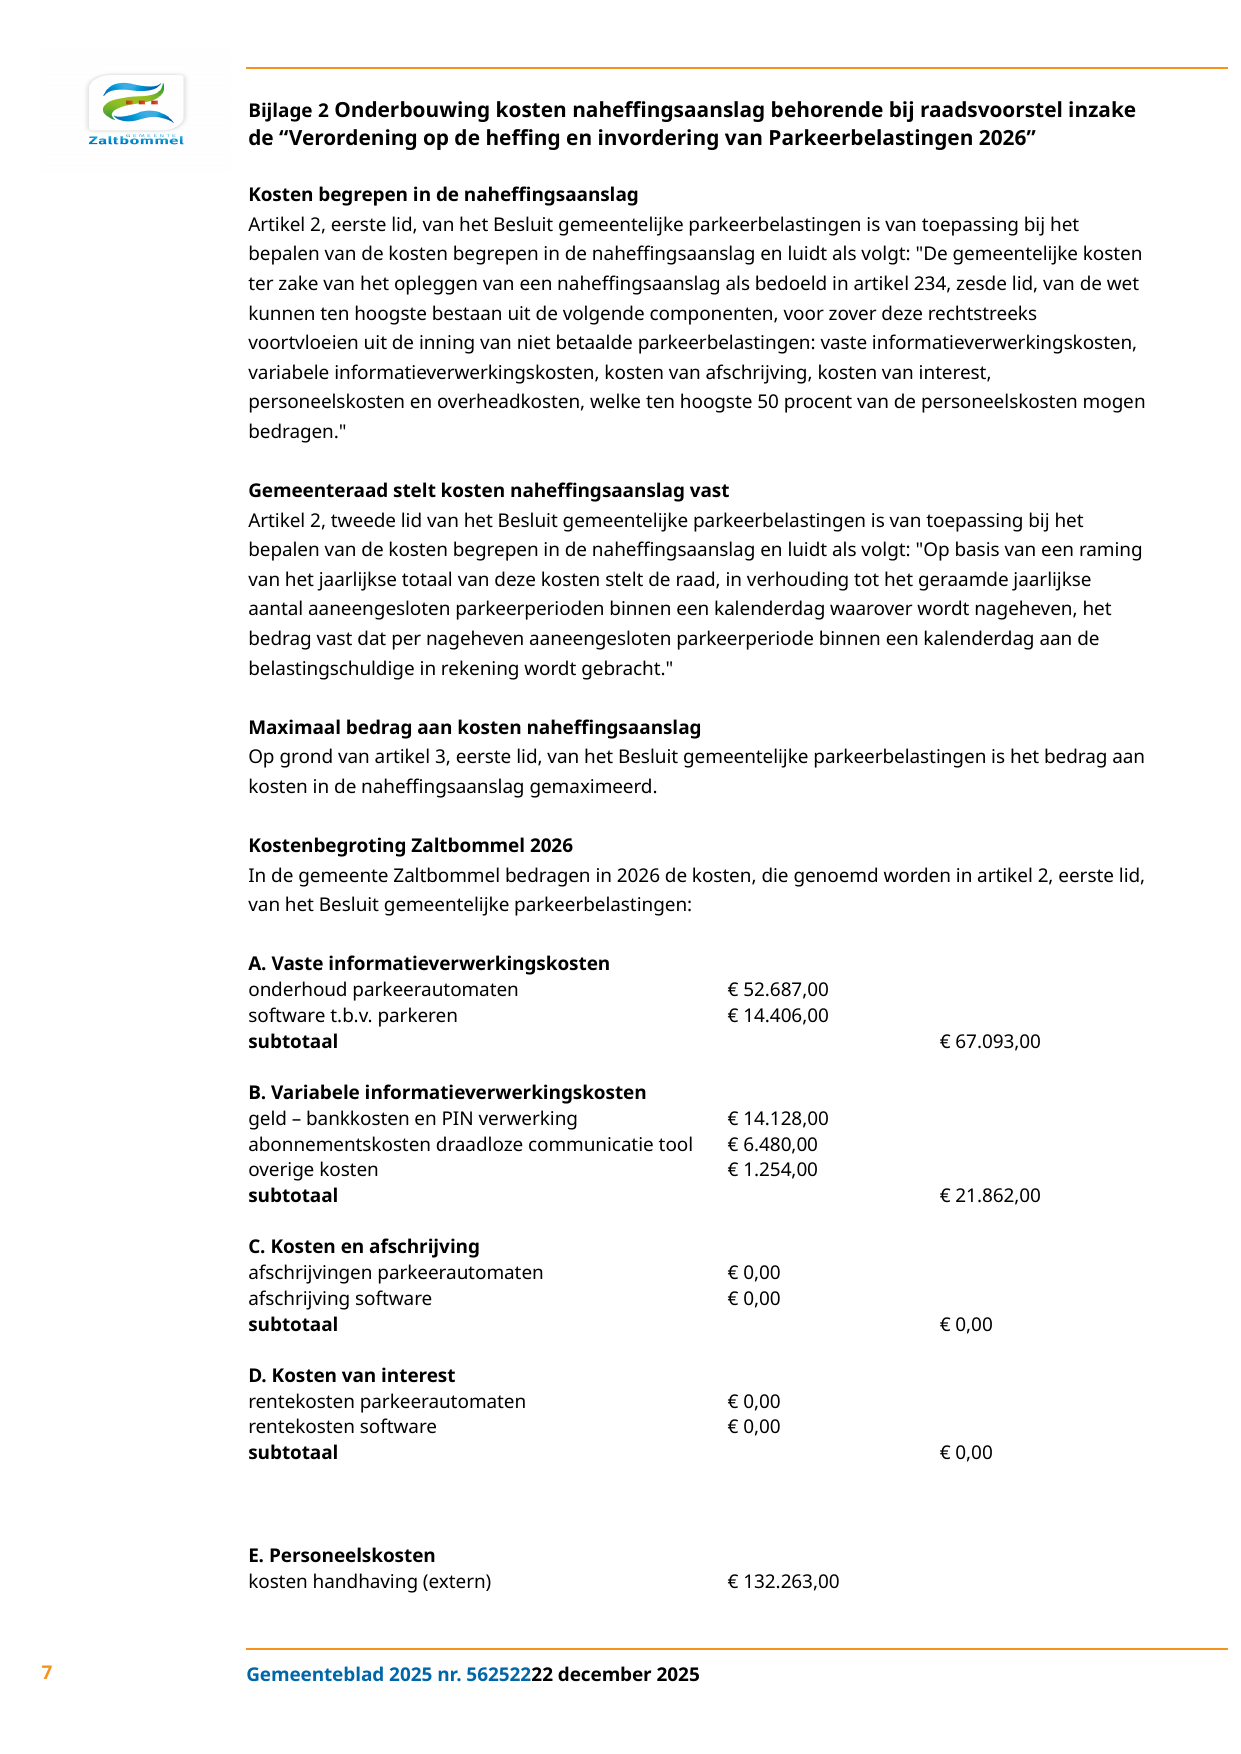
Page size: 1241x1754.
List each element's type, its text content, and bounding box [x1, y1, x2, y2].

table_cell rentekosten software [248, 1414, 727, 1439]
table_cell € 6.480,00 [728, 1131, 939, 1156]
table_header A. Vaste informatieverwerkingskosten [248, 951, 727, 976]
table_cell € 132.263,00 [728, 1568, 939, 1594]
table_cell [728, 1079, 939, 1105]
table_cell € 0,00 [728, 1414, 939, 1439]
table_cell [940, 1259, 1152, 1285]
table_cell software t.b.v. parkeren [248, 1002, 727, 1028]
table_cell geld – bankkosten en PIN verwerking [248, 1105, 727, 1131]
table_cell [728, 1182, 939, 1208]
table_cell rentekosten parkeerautomaten [248, 1388, 727, 1414]
table_cell afschrijving software [248, 1285, 727, 1311]
table_cell [940, 1054, 1152, 1079]
table_cell [248, 1337, 727, 1362]
table_cell € 0,00 [728, 1285, 939, 1311]
table_cell [728, 1028, 939, 1053]
table_cell [248, 1208, 727, 1234]
table_cell [940, 1079, 1152, 1105]
table_cell [728, 1440, 939, 1465]
table_cell onderhoud parkeerautomaten [248, 976, 727, 1002]
table_cell € 21.862,00 [940, 1182, 1152, 1208]
table_cell € 14.128,00 [728, 1105, 939, 1131]
table_header [940, 951, 1152, 976]
table_cell [940, 1002, 1152, 1028]
table_cell [940, 1568, 1152, 1594]
table_cell overige kosten [248, 1156, 727, 1182]
table_cell € 52.687,00 [728, 976, 939, 1002]
table_cell C. Kosten en afschrijving [248, 1234, 727, 1259]
table_cell subtotaal [248, 1182, 727, 1208]
table_cell subtotaal [248, 1028, 727, 1053]
table_cell [940, 1543, 1152, 1568]
text Bijlage 2 Onderbouwing kosten naheffingsaanslag behorende bij raadsvoorstel inzake de “Verordening op de heffing en invordering van Parkeerbelastingen 2026” [248, 95, 1152, 152]
table_cell [728, 1543, 939, 1568]
table_cell abonnementskosten draadloze communicatie tool [248, 1131, 727, 1156]
text Op grond van artikel 3, eerste lid, van het Besluit gemeentelijke parkeerbelastingen is het bedrag aan kosten in de naheffingsaanslag gemaximeerd. [248, 743, 1152, 799]
table_cell [728, 1311, 939, 1337]
text Maximaal bedrag aan kosten naheffingsaanslag [248, 714, 1152, 739]
table_header [728, 951, 939, 976]
table_cell [248, 1517, 727, 1542]
table_cell € 1.254,00 [728, 1156, 939, 1182]
table_cell € 0,00 [728, 1388, 939, 1414]
table_cell [728, 1491, 939, 1517]
table_cell [940, 1465, 1152, 1491]
table_cell [728, 1337, 939, 1362]
table_cell [940, 1517, 1152, 1542]
table_cell [940, 1414, 1152, 1439]
table_cell [940, 1337, 1152, 1362]
table_cell [728, 1208, 939, 1234]
table_cell [728, 1054, 939, 1079]
table_cell [728, 1234, 939, 1259]
table_cell [940, 1491, 1152, 1517]
table_cell [940, 1208, 1152, 1234]
table_cell [248, 1465, 727, 1491]
text Kosten begrepen in de naheffingsaanslag [248, 181, 1152, 207]
table_cell subtotaal [248, 1311, 727, 1337]
table_cell [248, 1491, 727, 1517]
table_cell [248, 1054, 727, 1079]
text Artikel 2, eerste lid, van het Besluit gemeentelijke parkeerbelastingen is van toepassing bij het bepalen van de kosten begrepen in de naheffingsaanslag en luidt als volgt: "De gemeentelijke kosten ter zake van het opleggen van een naheffingsaanslag als bedoeld in artikel 234, zesde lid, van de wet kunnen ten hoogste bestaan uit de volgende componenten, voor zover deze rechtstreeks voortvloeien uit de inning van niet betaalde parkeerbelastingen: vaste informatieverwerkingskosten, variabele informatieverwerkingskosten, kosten van afschrijving, kosten van interest, personeelskosten en overheadkosten, welke ten hoogste 50 procent van de personeelskosten mogen bedragen." [248, 211, 1152, 444]
table_cell [940, 1234, 1152, 1259]
text Artikel 2, tweede lid van het Besluit gemeentelijke parkeerbelastingen is van toepassing bij het bepalen van de kosten begrepen in de naheffingsaanslag en luidt als volgt: "Op basis van een raming van het jaarlijkse totaal van deze kosten stelt de raad, in verhouding tot het geraamde jaarlijkse aantal aaneengesloten parkeerperioden binnen een kalenderdag waarover wordt nageheven, het bedrag vast dat per nageheven aaneengesloten parkeerperiode binnen een kalenderdag aan de belastingschuldige in rekening wordt gebracht." [248, 507, 1152, 680]
table_cell [940, 1362, 1152, 1388]
table_cell € 0,00 [940, 1311, 1152, 1337]
table_cell subtotaal [248, 1440, 727, 1465]
table_cell kosten handhaving (extern) [248, 1568, 727, 1594]
table_cell € 67.093,00 [940, 1028, 1152, 1053]
table_cell [728, 1517, 939, 1542]
table_cell [940, 1131, 1152, 1156]
table_cell afschrijvingen parkeerautomaten [248, 1259, 727, 1285]
table_cell € 0,00 [728, 1259, 939, 1285]
table_cell E. Personeelskosten [248, 1543, 727, 1568]
text In de gemeente Zaltbommel bedragen in 2026 de kosten, die genoemd worden in artikel 2, eerste lid, van het Besluit gemeentelijke parkeerbelastingen: [248, 862, 1152, 917]
table_cell € 14.406,00 [728, 1002, 939, 1028]
table_cell [940, 1156, 1152, 1182]
table_cell [728, 1465, 939, 1491]
table_cell D. Kosten van interest [248, 1362, 727, 1388]
table_cell [940, 1105, 1152, 1131]
table_cell B. Variabele informatieverwerkingskosten [248, 1079, 727, 1105]
table_cell [940, 1285, 1152, 1311]
text Gemeenteraad stelt kosten naheffingsaanslag vast [248, 477, 1152, 503]
table_cell [728, 1362, 939, 1388]
table_cell [940, 976, 1152, 1002]
table_cell [940, 1388, 1152, 1414]
picture [41, 47, 231, 172]
text Kostenbegroting Zaltbommel 2026 [248, 832, 1152, 858]
table_cell € 0,00 [940, 1440, 1152, 1465]
